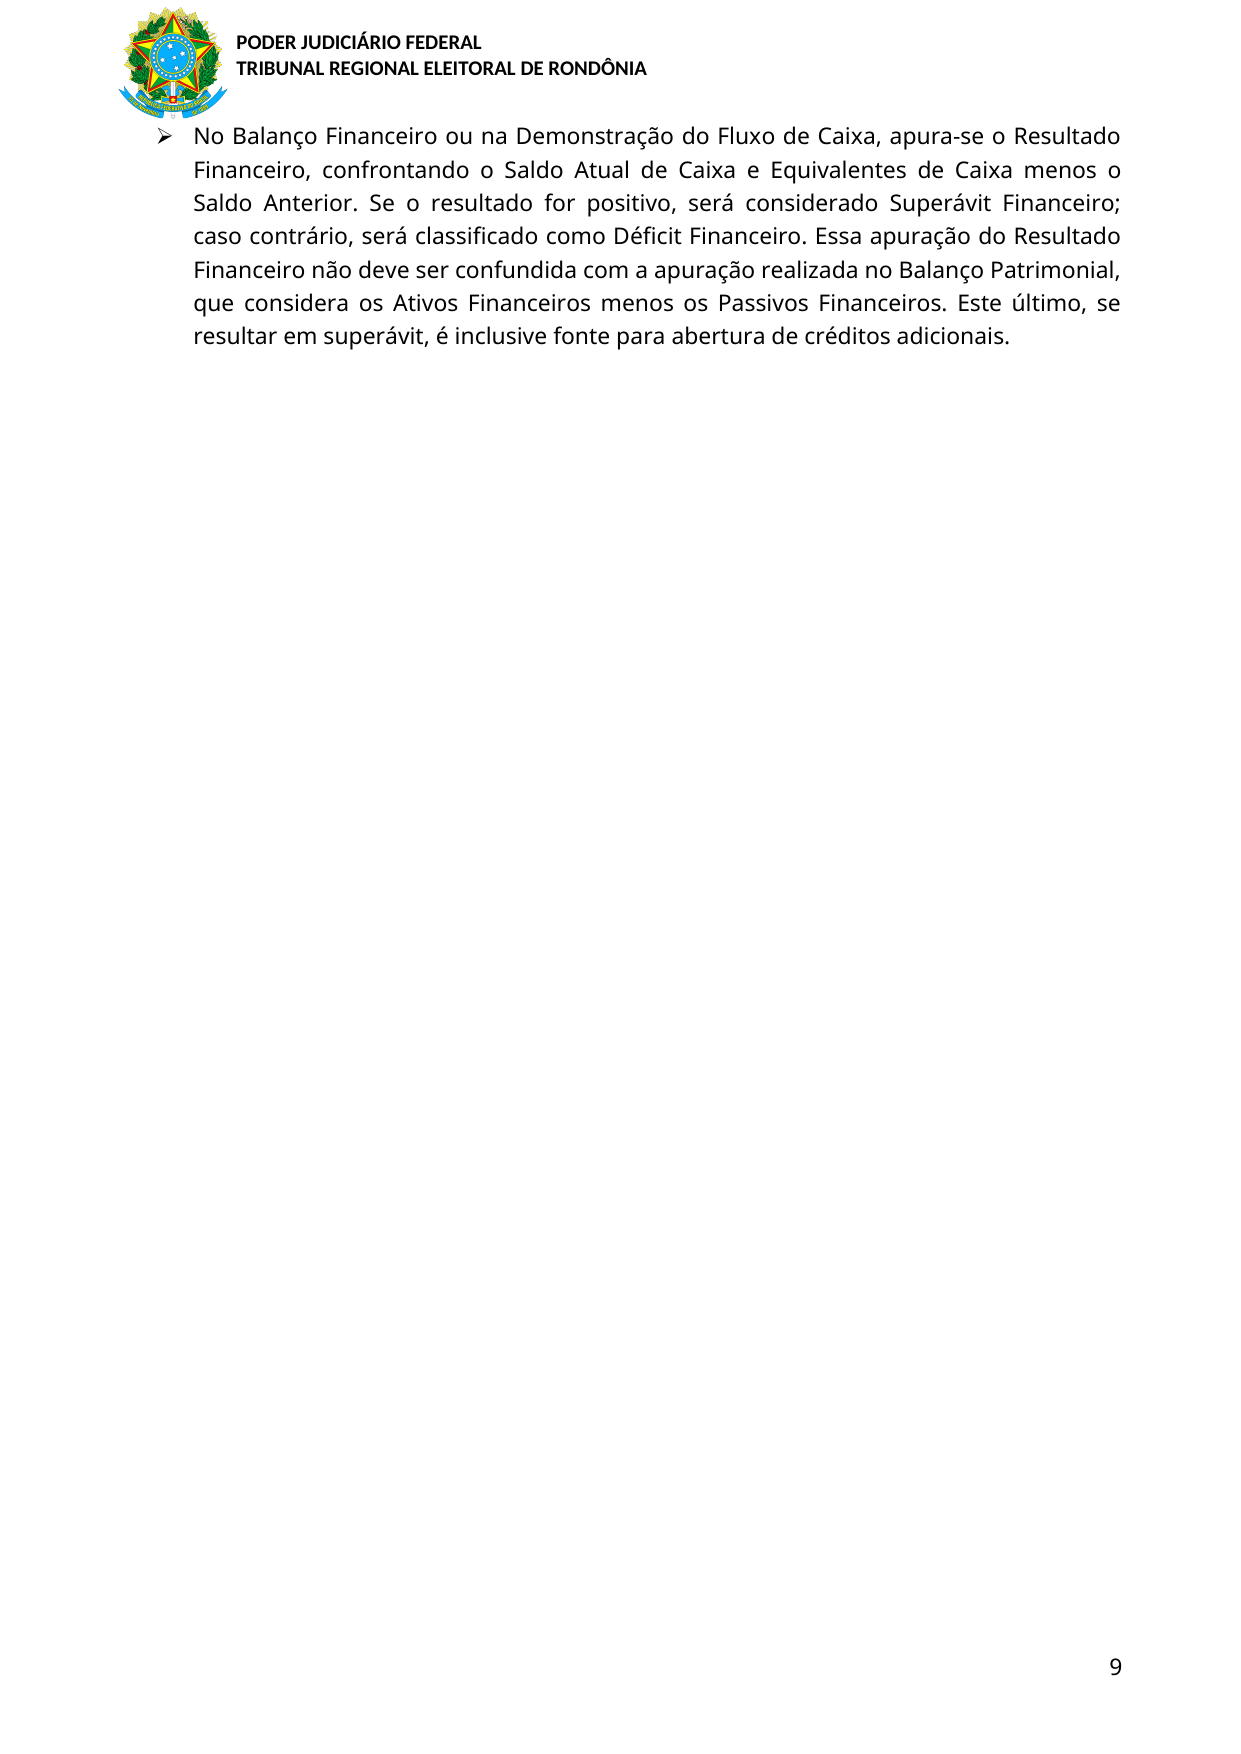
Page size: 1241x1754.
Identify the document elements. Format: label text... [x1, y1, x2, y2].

list No Balanço Financeiro ou na Demonstração do Fluxo de Caixa, apura-se o Resultado Financeiro, confrontando o Saldo Atual de Caixa e Equivalentes de Caixa menos o Saldo Anterior. Se o resultado for positivo, será considerado Superávit Financeiro; caso contrário, será classificado como Déficit Financeiro. Essa apuração do Resultado Financeiro não deve ser confundida com a apuração realizada no Balanço Patrimonial, que considera os Ativos Financeiros menos os Passivos Financeiros. Este último, se resultar em superávit, é inclusive fonte para abertura de créditos adicionais. [156, 118, 1122, 351]
